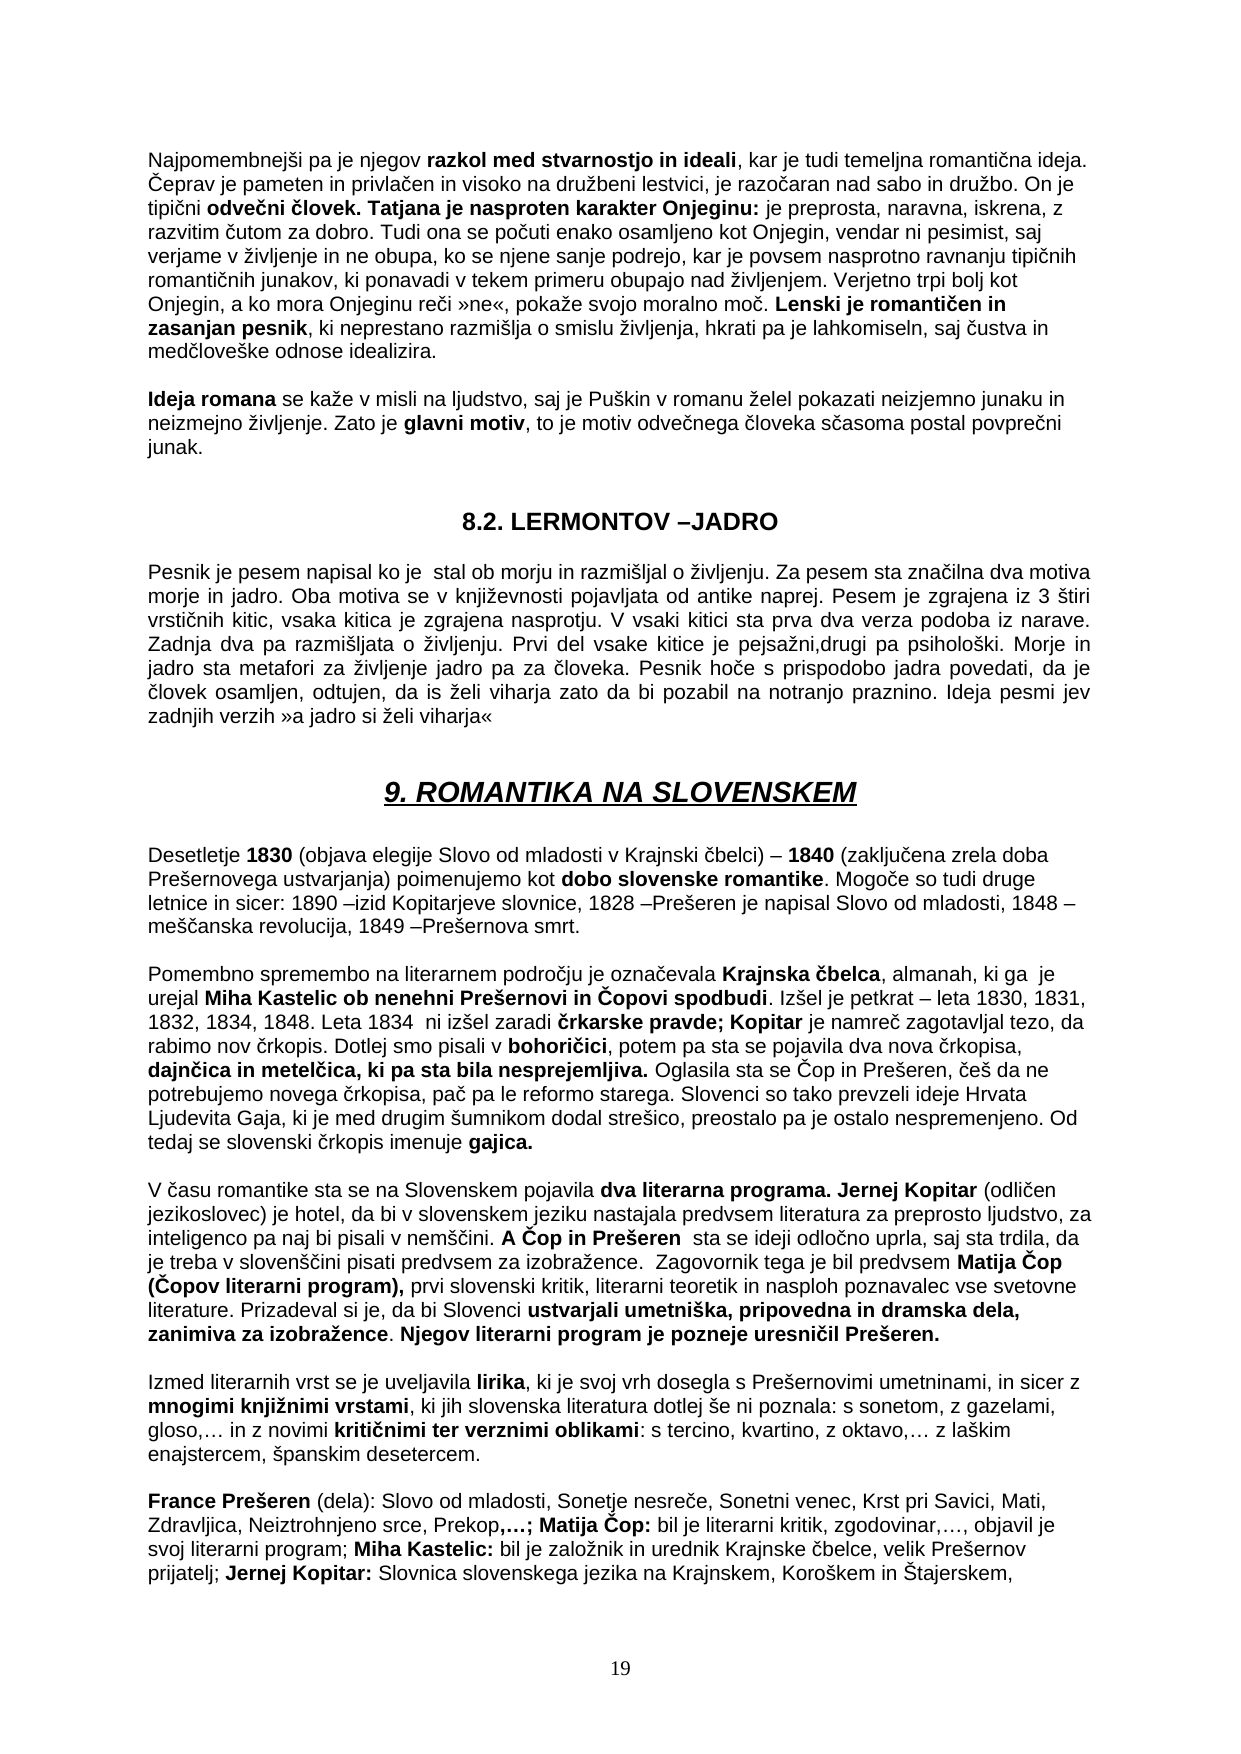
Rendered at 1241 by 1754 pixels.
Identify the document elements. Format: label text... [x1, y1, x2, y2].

subtitle Desetletje 1830 (objava elegije Slovo od mladosti v Krajnski čbelci) – 1840 (zaključena zrela doba Prešernovega ustvarjanja) poimenujemo kot dobo slovenske romantike. Mogoče so tudi druge letnice in sicer: 1890 –izid Kopitarjeve slovnice, 1828 –Prešeren je napisal Slovo od mladosti, 1848 –meščanska revolucija, 1849 –Prešernova smrt. [148, 842, 1093, 938]
text Pomembno spremembo na literarnem področju je označevala Krajnska čbelca, almanah, ki ga je urejal Miha Kastelic ob nenehni Prešernovi in Čopovi spodbudi. Izšel je petkrat – leta 1830, 1831, 1832, 1834, 1848. Leta 1834 ni izšel zaradi črkarske pravde; Kopitar je namreč zagotavljal tezo, da rabimo nov črkopis. Dotlej smo pisali v bohoričici, potem pa sta se pojavila dva nova črkopisa, dajnčica in metelčica, ki pa sta bila nesprejemljiva. Oglasila sta se Čop in Prešeren, češ da ne potrebujemo novega črkopisa, pač pa le reformo starega. Slovenci so tako prevzeli ideje Hrvata Ljudevita Gaja, ki je med drugim šumnikom dodal strešico, preostalo pa je ostalo nespremenjeno. Od tedaj se slovenski črkopis imenuje gajica. [148, 962, 1093, 1154]
text Izmed literarnih vrst se je uveljavila lirika, ki je svoj vrh dosegla s Prešernovimi umetninami, in sicer z mnogimi knjižnimi vrstami, ki jih slovenska literatura dotlej še ni poznala: s sonetom, z gazelami, gloso,… in z novimi kritičnimi ter verznimi oblikami: s tercino, kvartino, z oktavo,… z laškim enajstercem, španskim desetercem. [148, 1369, 1093, 1465]
text France Prešeren (dela): Slovo od mladosti, Sonetje nesreče, Sonetni venec, Krst pri Savici, Mati, Zdravljica, Neiztrohnjeno srce, Prekop,…; Matija Čop: bil je literarni kritik, zgodovinar,…, objavil je svoj literarni program; Miha Kastelic: bil je založnik in urednik Krajnske čbelce, velik Prešernov prijatelj; Jernej Kopitar: Slovnica slovenskega jezika na Krajnskem, Koroškem in Štajerskem, [148, 1489, 1093, 1585]
text 8.2. LERMONTOV –JADRO [148, 507, 1093, 536]
text 9. ROMANTIKA NA SLOVENSKEM [148, 775, 1093, 809]
text Pesnik je pesem napisal ko je stal ob morju in razmišljal o življenju. Za pesem sta značilna dva motiva morje in jadro. Oba motiva se v književnosti pojavljata od antike naprej. Pesem je zgrajena iz 3 štiri vrstičnih kitic, vsaka kitica je zgrajena nasprotju. V vsaki kitici sta prva dva verza podoba iz narave. Zadnja dva pa razmišljata o življenju. Prvi del vsake kitice je pejsažni,drugi pa psihološki. Morje in jadro sta metafori za življenje jadro pa za človeka. Pesnik hoče s prispodobo jadra povedati, da je človek osamljen, odtujen, da is želi viharja zato da bi pozabil na notranjo praznino. Ideja pesmi jev zadnjih verzih »a jadro si želi viharja« [148, 560, 1093, 727]
text V času romantike sta se na Slovenskem pojavila dva literarna programa. Jernej Kopitar (odličen jezikoslovec) je hotel, da bi v slovenskem jeziku nastajala predvsem literatura za preprosto ljudstvo, za inteligenco pa naj bi pisali v nemščini. A Čop in Prešeren sta se ideji odločno uprla, saj sta trdila, da je treba v slovenščini pisati predvsem za izobražence. Zagovornik tega je bil predvsem Matija Čop (Čopov literarni program), prvi slovenski kritik, literarni teoretik in nasploh poznavalec vse svetovne literature. Prizadeval si je, da bi Slovenci ustvarjali umetniška, pripovedna in dramska dela, zanimiva za izobražence. Njegov literarni program je pozneje uresničil Prešeren. [148, 1178, 1093, 1346]
text Najpomembnejši pa je njegov razkol med stvarnostjo in ideali, kar je tudi temeljna romantična ideja. Čeprav je pameten in privlačen in visoko na družbeni lestvici, je razočaran nad sabo in družbo. On je tipični odvečni človek. Tatjana je nasproten karakter Onjeginu: je preprosta, naravna, iskrena, z razvitim čutom za dobro. Tudi ona se počuti enako osamljeno kot Onjegin, vendar ni pesimist, saj verjame v življenje in ne obupa, ko se njene sanje podrejo, kar je povsem nasprotno ravnanju tipičnih romantičnih junakov, ki ponavadi v tekem primeru obupajo nad življenjem. Verjetno trpi bolj kot Onjegin, a ko mora Onjeginu reči »ne«, pokaže svojo moralno moč. Lenski je romantičen in zasanjan pesnik, ki neprestano razmišlja o smislu življenja, hkrati pa je lahkomiseln, saj čustva in medčloveške odnose idealizira. [148, 148, 1093, 363]
text Ideja romana se kaže v misli na ljudstvo, saj je Puškin v romanu želel pokazati neizjemno junaku in neizmejno življenje. Zato je glavni motiv, to je motiv odvečnega človeka sčasoma postal povprečni junak. [148, 387, 1093, 459]
